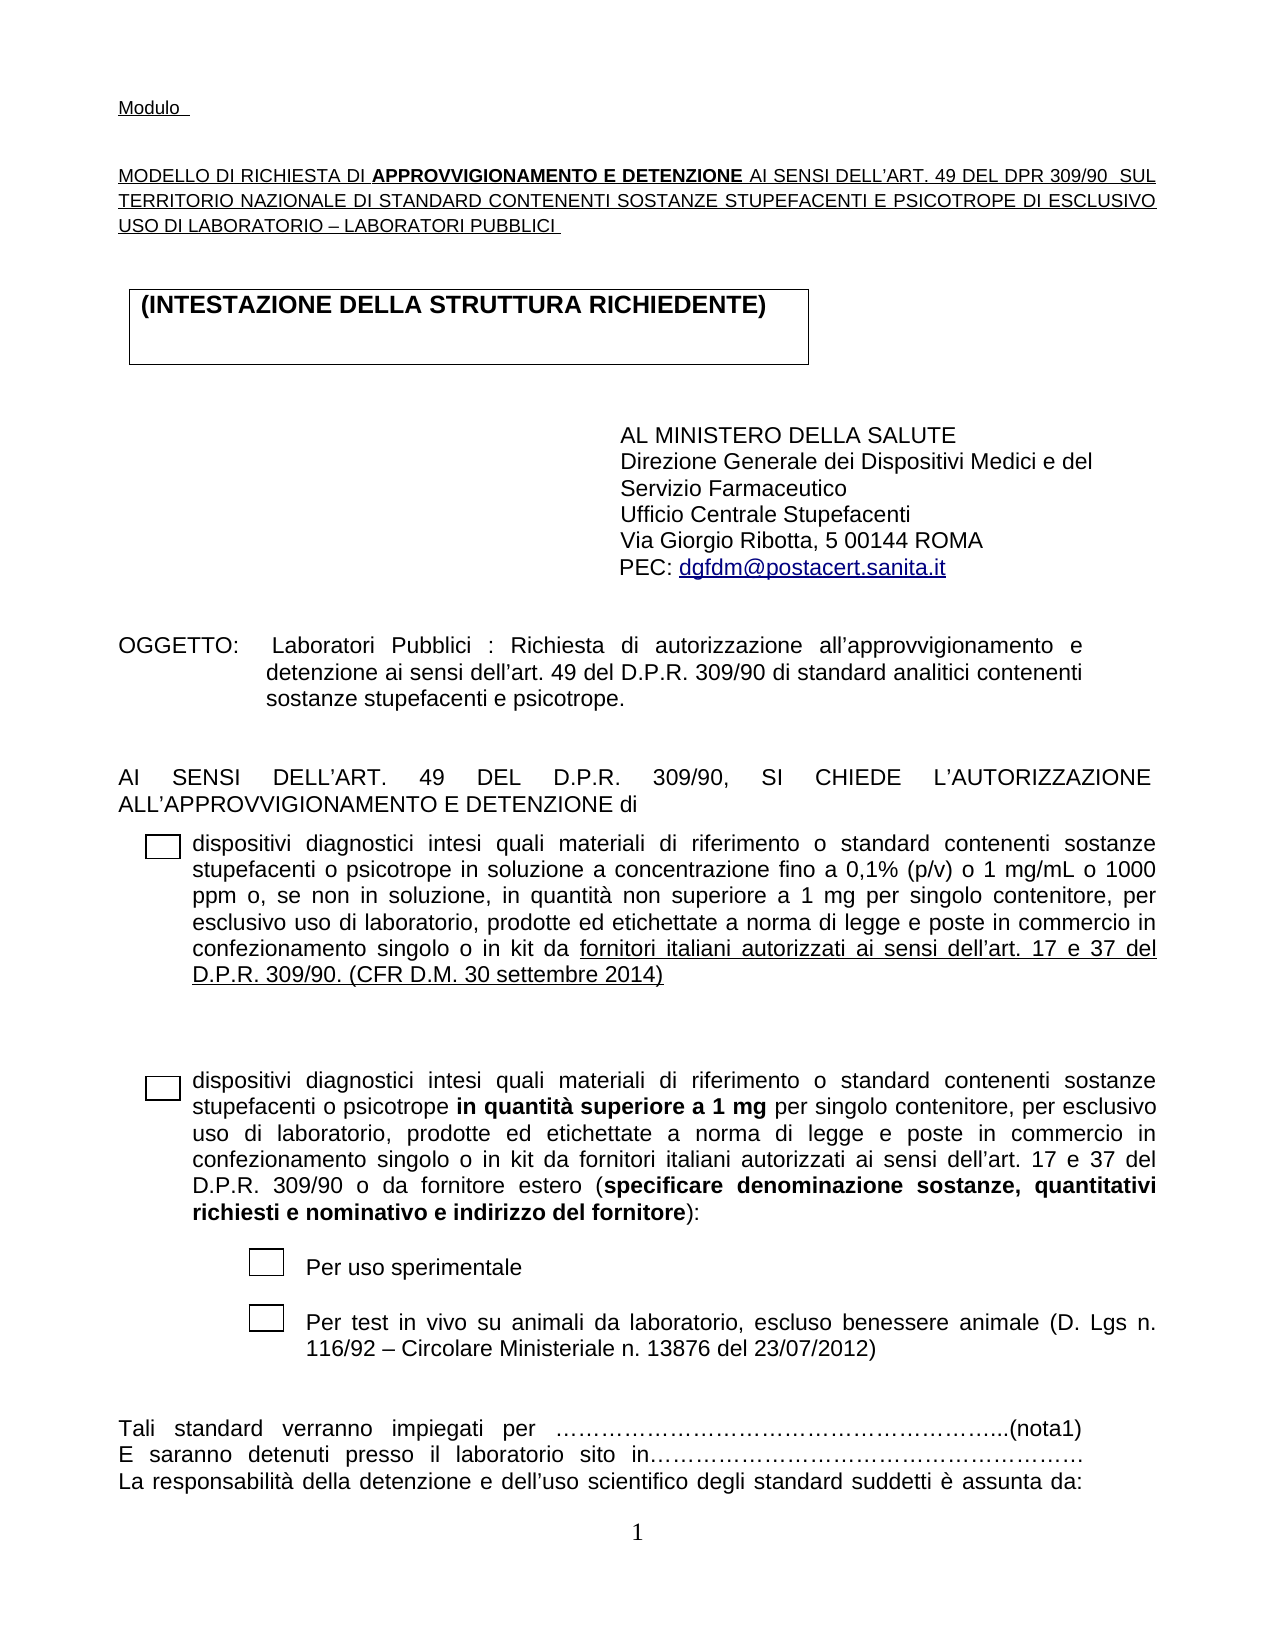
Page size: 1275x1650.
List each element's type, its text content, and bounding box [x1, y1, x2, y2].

text dispositivi diagnostici intesi quali materiali di riferimento o standard contenenti sostanze stupefacenti o psicotrope in soluzione a concentrazione fino a 0,1% (p/v) o 1 mg/mL o 1000 ppm o, se non in soluzione, in quantità non superiore a 1 mg per singolo contenitore, per esclusivo uso di laboratorio, prodotte ed etichettate a norma di legge e poste in commercio in confezionamento singolo o in kit da fornitori italiani autorizzati ai sensi dell’art. 17 e 37 del D.P.R. 309/90. (CFR D.M. 30 settembre 2014) [118, 830, 1157, 988]
text Modulo [118, 97, 1157, 118]
text AI SENSI DELL’ART. 49 DEL D.P.R. 309/90, SI CHIEDE L’AUTORIZZAZIONE ALL’APPROVVIGIONAMENTO E DETENZIONE di [118, 763, 1152, 817]
text MODELLO DI RICHIESTA DI APPROVVIGIONAMENTO E DETENZIONE AI SENSI DELL’ART. 49 DEL DPR 309/90 SUL TERRITORIO NAZIONALE DI STANDARD CONTENENTI SOSTANZE STUPEFACENTI E PSICOTROPE DI ESCLUSIVO [118, 161, 1157, 208]
text Per uso sperimentale [306, 1254, 1157, 1280]
text Ufficio Centrale Stupefacenti [620, 501, 1152, 527]
text dispositivi diagnostici intesi quali materiali di riferimento o standard contenenti sostanze stupefacenti o psicotrope in quantità superiore a 1 mg per singolo contenitore, per esclusivo uso di laboratorio, prodotte ed etichettate a norma di legge e poste in commercio in confezionamento singolo o in kit da fornitori italiani autorizzati ai sensi dell’art. 17 e 37 del D.P.R. 309/90 o da fornitore estero (specificare denominazione sostanze, quantitativi richiesti e nominativo e indirizzo del fornitore): [192, 1067, 1157, 1225]
text Tali standard verranno impiegati per …………………………………………………...(nota1) E saranno detenuti presso il laboratorio sito in………………………………………………… La responsabilità della detenzione e dell’uso scientifico degli standard suddetti è assunta da: [118, 1414, 1101, 1494]
text Direzione Generale dei Dispositivi Medici e del Servizio Farmaceutico [620, 448, 1152, 501]
text USO DI LABORATORIO – LABORATORI PUBBLICI [118, 209, 1157, 236]
text Via Giorgio Ribotta, 5 00144 ROMA [620, 527, 1152, 554]
text OGGETTO: Laboratori Pubblici : Richiesta di autorizzazione all’approvvigionamento e detenzione ai sensi dell’art. 49 del D.P.R. 309/90 di standard analitici contenenti sostanze stupefacenti e psicotrope. [118, 632, 1084, 711]
table_header (INTESTAZIONE DELLA STRUTTURA RICHIEDENTE) [130, 290, 808, 363]
text Per test in vivo su animali da laboratorio, escluso benessere animale (D. Lgs n. 116/92 – Circolare Ministeriale n. 13876 del 23/07/2012) [306, 1309, 1157, 1362]
text AL MINISTERO DELLA SALUTE [620, 422, 1152, 448]
text PEC: dgfdm@postacert.sanita.it [118, 554, 1157, 580]
